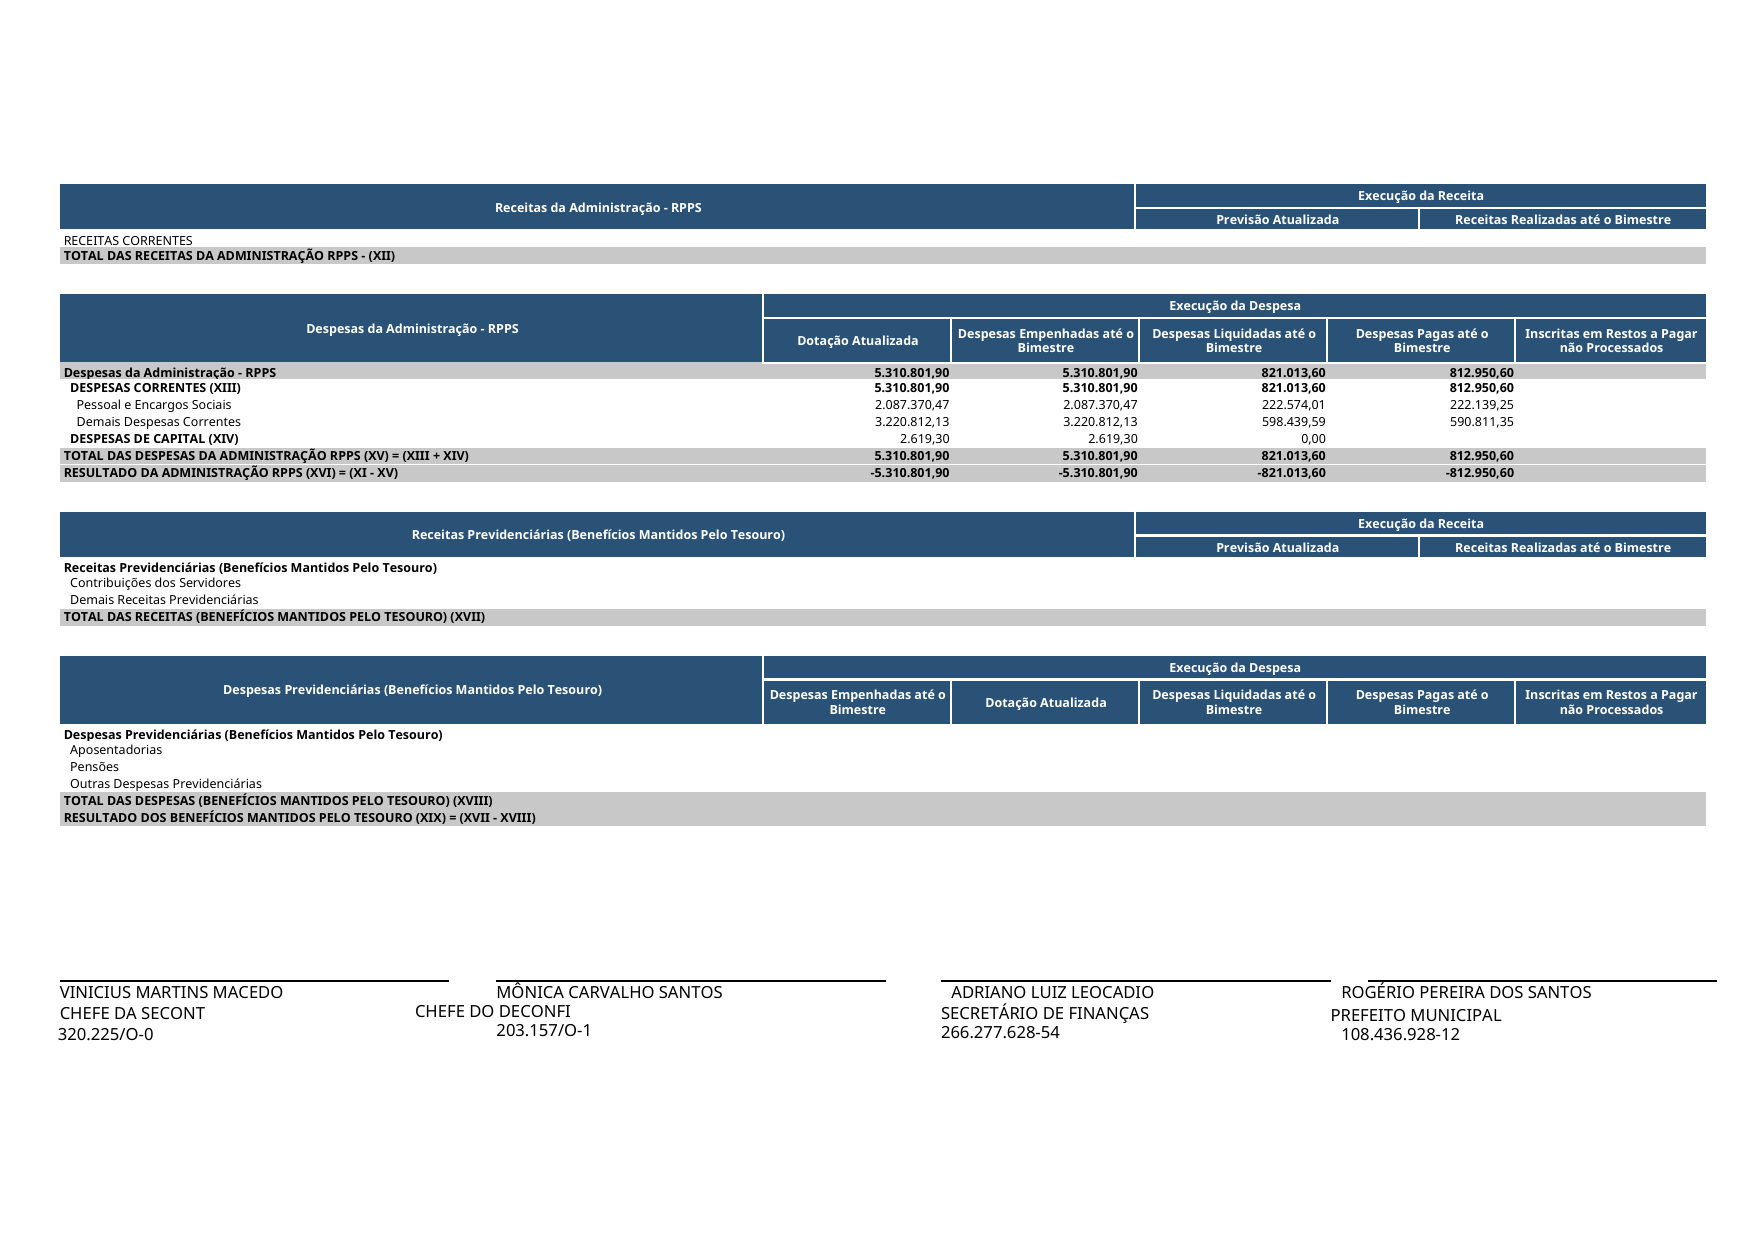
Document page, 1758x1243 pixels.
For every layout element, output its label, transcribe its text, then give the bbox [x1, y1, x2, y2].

table_cell [1515, 726, 1706, 741]
table_cell [172, 160, 1706, 166]
table_cell [1139, 726, 1327, 741]
table_cell [951, 792, 1139, 809]
table_cell 5.310.801,90 [951, 364, 1139, 379]
table_cell [951, 775, 1139, 792]
table_cell [1135, 591, 1419, 608]
table_cell [1327, 726, 1515, 741]
table_cell 2.619,30 [763, 430, 951, 447]
table_cell 5.310.801,90 [951, 379, 1139, 396]
table_cell [1419, 591, 1706, 608]
table_cell [763, 809, 951, 826]
table_cell [1139, 758, 1327, 775]
table_cell Despesas Empenhadas até o Bimestre [764, 681, 950, 724]
table_cell 812.950,60 [1327, 448, 1515, 464]
table_header [1575, 59, 1701, 77]
table_cell Despesas Previdenciárias (Benefícios Mantidos Pelo Tesouro) [60, 724, 763, 741]
table_cell Despesas Previdenciárias (Benefícios Mantidos Pelo Tesouro) [60, 656, 762, 724]
table_cell [1327, 741, 1515, 758]
table_cell [1327, 809, 1515, 826]
table_cell RESULTADO DA ADMINISTRAÇÃO RPPS (XVI) = (XI - XV) [60, 465, 763, 482]
table_cell 3.220.812,13 [763, 413, 951, 430]
table_cell Despesas da Administração - RPPS [60, 294, 762, 362]
table_cell [1701, 166, 1706, 184]
table_cell [1515, 448, 1706, 464]
table_cell -5.310.801,90 [763, 465, 951, 482]
table_cell [1701, 88, 1706, 112]
table_cell 598.439,59 [1139, 413, 1327, 430]
table_cell [1419, 574, 1706, 591]
table_cell [1515, 775, 1706, 792]
table_cell [1575, 97, 1701, 112]
table_cell -812.950,60 [1327, 465, 1515, 482]
table_cell [1327, 775, 1515, 792]
table_cell Execução da Receita [1136, 512, 1706, 534]
table_cell [1139, 809, 1327, 826]
table_cell 222.139,25 [1327, 396, 1515, 413]
table_cell [172, 112, 1706, 136]
table_cell 812.950,60 [1327, 364, 1515, 379]
table_cell 5.310.801,90 [763, 364, 951, 379]
table_cell Pessoal e Encargos Sociais [60, 396, 763, 413]
table_cell [1419, 559, 1706, 574]
table_cell [1139, 792, 1327, 809]
table_cell [66, 157, 166, 166]
table_cell [1515, 758, 1706, 775]
table_cell [1419, 609, 1706, 626]
table_cell Receitas Previdenciárias (Benefícios Mantidos Pelo Tesouro) [60, 557, 1135, 574]
table_cell Receitas Realizadas até o Bimestre [1420, 537, 1706, 557]
table_cell [763, 792, 951, 809]
table_cell [1135, 247, 1419, 264]
table_cell Receitas Realizadas até o Bimestre [1420, 209, 1706, 229]
table_cell Pensões [60, 758, 763, 775]
table_cell [1515, 465, 1706, 482]
table_cell [1135, 559, 1419, 574]
table_cell Previsão Atualizada [1136, 537, 1418, 557]
table_cell [1139, 741, 1327, 758]
table_cell Despesas da Administração - RPPS [60, 362, 763, 379]
table_cell 0,00 [1139, 430, 1327, 447]
table_cell [1515, 364, 1706, 379]
table_cell [172, 136, 1706, 160]
table_cell [1510, 166, 1701, 184]
table_cell [1515, 430, 1706, 447]
table_cell -5.310.801,90 [951, 465, 1139, 482]
table_cell Inscritas em Restos a Pagar não Processados [1516, 681, 1706, 724]
table_cell [1515, 809, 1706, 826]
table_cell [763, 726, 951, 741]
table_cell 812.950,60 [1327, 379, 1515, 396]
table_header [172, 59, 1575, 87]
table_cell [1135, 609, 1419, 626]
table_cell [951, 741, 1139, 758]
table_cell 2.087.370,47 [951, 396, 1139, 413]
table_cell Despesas Pagas até o Bimestre [1328, 681, 1514, 724]
table_cell [951, 758, 1139, 775]
table_cell Inscritas em Restos a Pagar não Processados [1516, 319, 1706, 362]
table_cell Despesas Liquidadas até o Bimestre [1140, 681, 1326, 724]
table_cell Contribuições dos Servidores [60, 574, 1135, 591]
table_cell Execução da Despesa [764, 656, 1706, 678]
table_cell 821.013,60 [1139, 364, 1327, 379]
table_cell -821.013,60 [1139, 465, 1327, 482]
table_cell 5.310.801,90 [763, 448, 951, 464]
table_cell 222.574,01 [1139, 396, 1327, 413]
table_cell DESPESAS CORRENTES (XIII) [60, 379, 763, 396]
table_cell Previsão Atualizada [1136, 209, 1418, 229]
table_cell [1327, 758, 1515, 775]
table_cell Dotação Atualizada [952, 681, 1138, 724]
table_cell Receitas Previdenciárias (Benefícios Mantidos Pelo Tesouro) [60, 512, 1134, 557]
table_cell Demais Receitas Previdenciárias [60, 591, 1135, 608]
table_cell [763, 775, 951, 792]
table_cell Despesas Empenhadas até o Bimestre [952, 319, 1138, 362]
table_cell Aposentadorias [60, 741, 763, 758]
table_cell [1135, 232, 1419, 247]
table_cell [60, 482, 1706, 512]
table_cell Execução da Receita [1136, 184, 1706, 207]
table_cell [1515, 741, 1706, 758]
table_cell TOTAL DAS DESPESAS (BENEFÍCIOS MANTIDOS PELO TESOURO) (XVIII) [60, 792, 763, 809]
table_cell 2.619,30 [951, 430, 1139, 447]
table_cell [172, 88, 1575, 112]
table_cell RECEITAS CORRENTES [60, 230, 1135, 247]
table_header [66, 59, 166, 157]
table_cell 2.087.370,47 [763, 396, 951, 413]
table_cell [951, 809, 1139, 826]
table_cell [1139, 775, 1327, 792]
table_cell TOTAL DAS DESPESAS DA ADMINISTRAÇÃO RPPS (XV) = (XIII + XIV) [60, 448, 763, 464]
table_cell 5.310.801,90 [763, 379, 951, 396]
table_cell [1515, 379, 1706, 396]
table_cell [763, 741, 951, 758]
table_cell [1419, 247, 1706, 264]
table_cell Dotação Atualizada [764, 319, 950, 362]
table_cell [1135, 574, 1419, 591]
table_cell 5.310.801,90 [951, 448, 1139, 464]
table_cell [1327, 792, 1515, 809]
table_cell Receitas da Administração - RPPS [60, 184, 1134, 229]
table_cell [60, 166, 1503, 183]
table_header [1701, 59, 1706, 87]
table_cell 821.013,60 [1139, 379, 1327, 396]
table_cell [763, 758, 951, 775]
table_cell DESPESAS DE CAPITAL (XIV) [60, 430, 763, 447]
table_cell [60, 626, 1706, 656]
table_header [60, 59, 66, 166]
table_cell Demais Despesas Correntes [60, 413, 763, 430]
table_cell Despesas Liquidadas até o Bimestre [1140, 319, 1326, 362]
table_cell 3.220.812,13 [951, 413, 1139, 430]
table_cell [1515, 413, 1706, 430]
table_cell [1515, 396, 1706, 413]
table_cell Execução da Despesa [764, 294, 1706, 317]
table_cell [951, 726, 1139, 741]
table_cell TOTAL DAS RECEITAS DA ADMINISTRAÇÃO RPPS - (XII) [60, 247, 1135, 264]
table_cell 590.811,35 [1327, 413, 1515, 430]
table_cell [1575, 79, 1701, 97]
table_cell [1515, 792, 1706, 809]
table_cell RESULTADO DOS BENEFÍCIOS MANTIDOS PELO TESOURO (XIX) = (XVII - XVIII) [60, 809, 763, 826]
table_cell [1327, 430, 1515, 447]
table_cell [60, 264, 1706, 294]
table_cell [1419, 232, 1706, 247]
table_cell Despesas Pagas até o Bimestre [1328, 319, 1514, 362]
table_cell [1503, 166, 1510, 184]
table_cell TOTAL DAS RECEITAS (BENEFÍCIOS MANTIDOS PELO TESOURO) (XVII) [60, 609, 1135, 626]
table_cell Outras Despesas Previdenciárias [60, 775, 763, 792]
table_cell 821.013,60 [1139, 448, 1327, 464]
table_header [166, 59, 172, 166]
